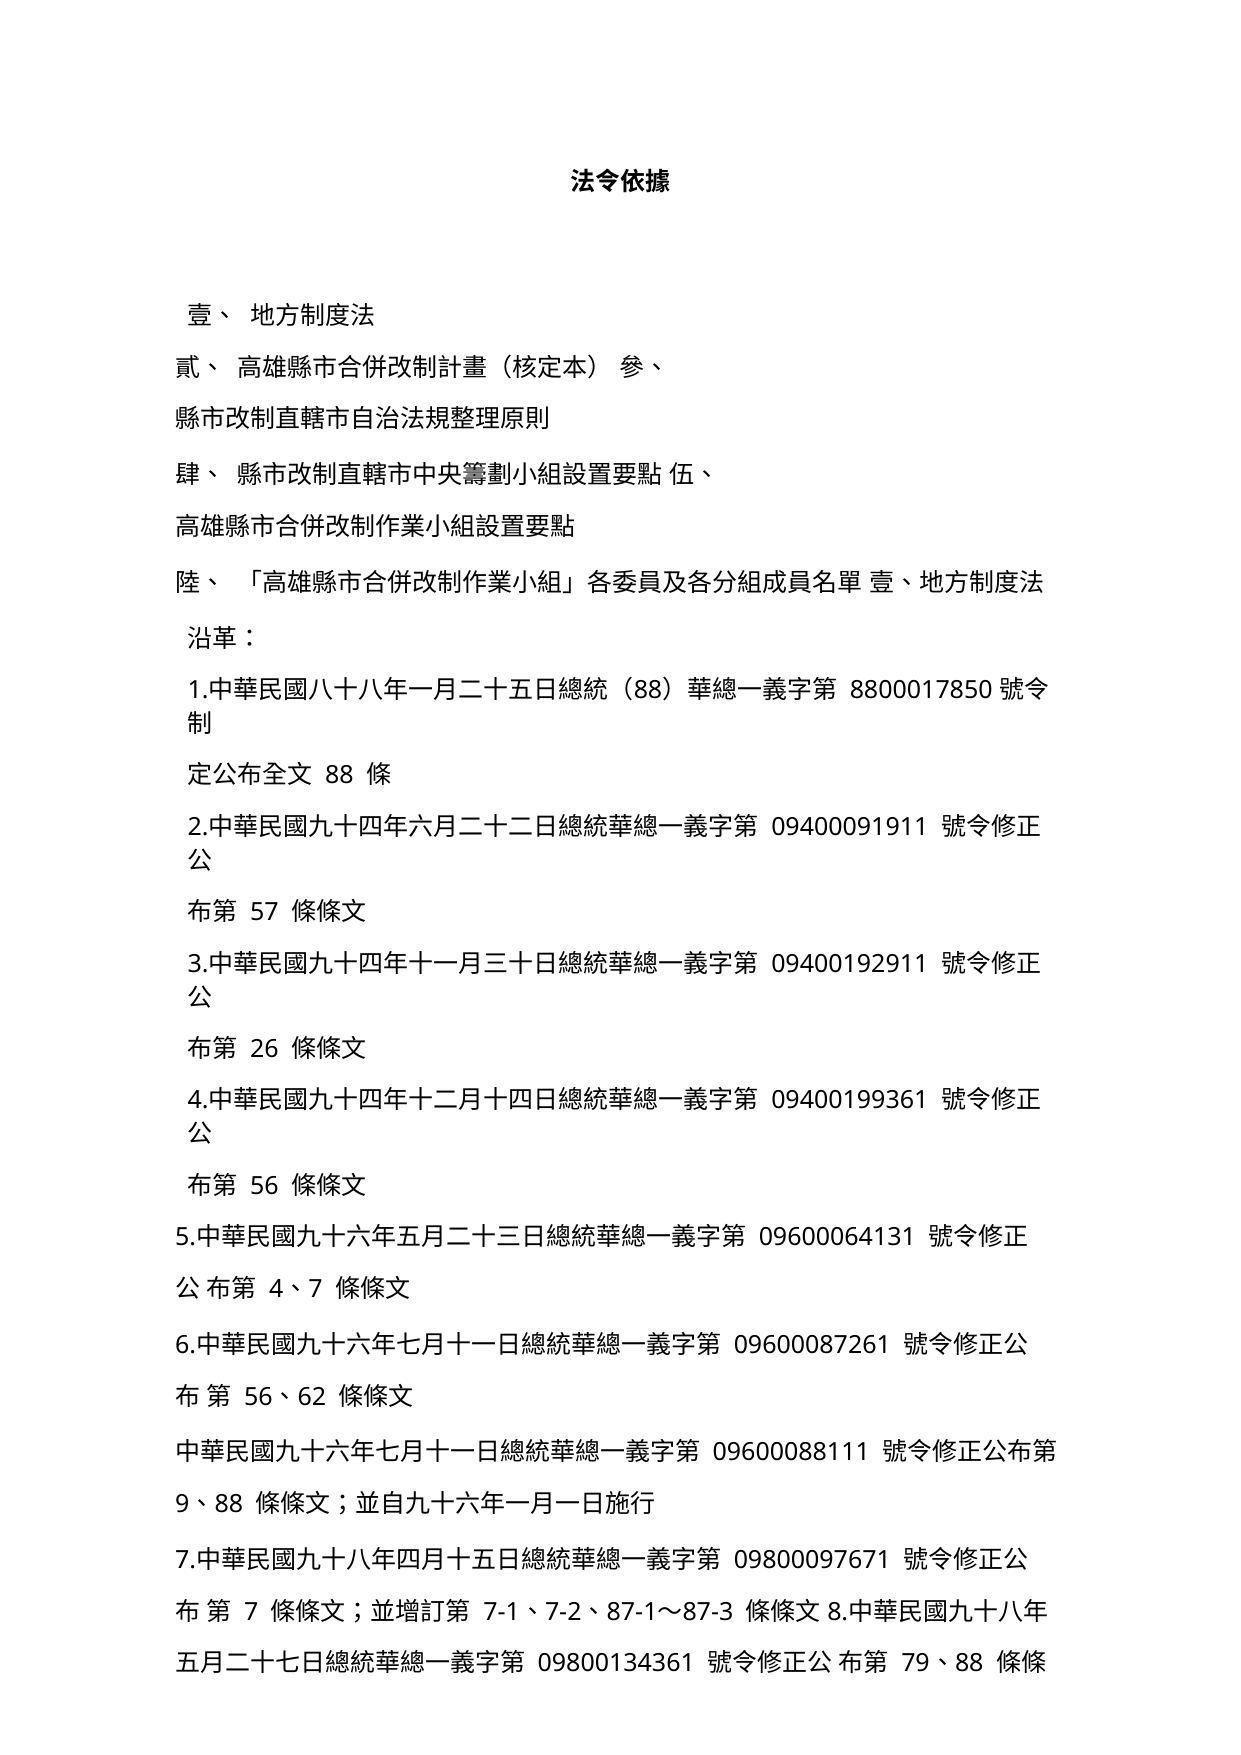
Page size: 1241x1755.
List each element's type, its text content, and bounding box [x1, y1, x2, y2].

text 4.中華民國九十四年十二月十四日總統華總一義字第 09400199361 號令修正公 [187, 1082, 1066, 1150]
text 法令依據 [187, 163, 1066, 197]
text 2.中華民國九十四年六月二十二日總統華總一義字第 09400091911 號令修正公 [187, 808, 1066, 877]
text 1.中華民國八十八年一月二十五日總統（88）華總一義字第 8800017850 號令制 [187, 672, 1066, 740]
text 沿革： [187, 620, 1066, 654]
text 7.中華民國九十八年四月十五日總統華總一義字第 09800097671 號令修正公布 第 7 條條文；並增訂第 7-1、7-2、87-1～87-3 條條文 8.中華民國九十八年五月二十七日總統華總一義字第 09800134361 號令修正公 布第 79、88 條條 [175, 1542, 1049, 1679]
text 5.中華民國九十六年五月二十三日總統華總一義字第 09600064131 號令修正公 布第 4、7 條條文 [175, 1219, 1049, 1304]
text 定公布全文 88 條 [187, 757, 1066, 791]
text 壹、 地方制度法 [187, 298, 1066, 332]
text 布第 26 條條文 [187, 1031, 1066, 1065]
text 中華民國九十六年七月十一日總統華總一義字第 09600088111 號令修正公布第 9、88 條條文；並自九十六年一月一日施行 [175, 1434, 1061, 1520]
text 陸、 「高雄縣市合併改制作業小組」各委員及各分組成員名單 壹、地方制度法 [175, 564, 1049, 598]
text 6.中華民國九十六年七月十一日總統華總一義字第 09600087261 號令修正公布 第 56、62 條條文 [175, 1326, 1049, 1412]
text 3.中華民國九十四年十一月三十日總統華總一義字第 09400192911 號令修正公 [187, 945, 1066, 1013]
text 布第 57 條條文 [187, 894, 1066, 928]
text 貳、 高雄縣市合併改制計畫（核定本） 參、 縣市改制直轄市自治法規整理原則 [175, 349, 674, 435]
text 布第 56 條條文 [187, 1167, 1066, 1201]
text 肆、 縣市改制直轄市中央籌劃小組設置要點 伍、 高雄縣市合併改制作業小組設置要點 [175, 457, 724, 543]
